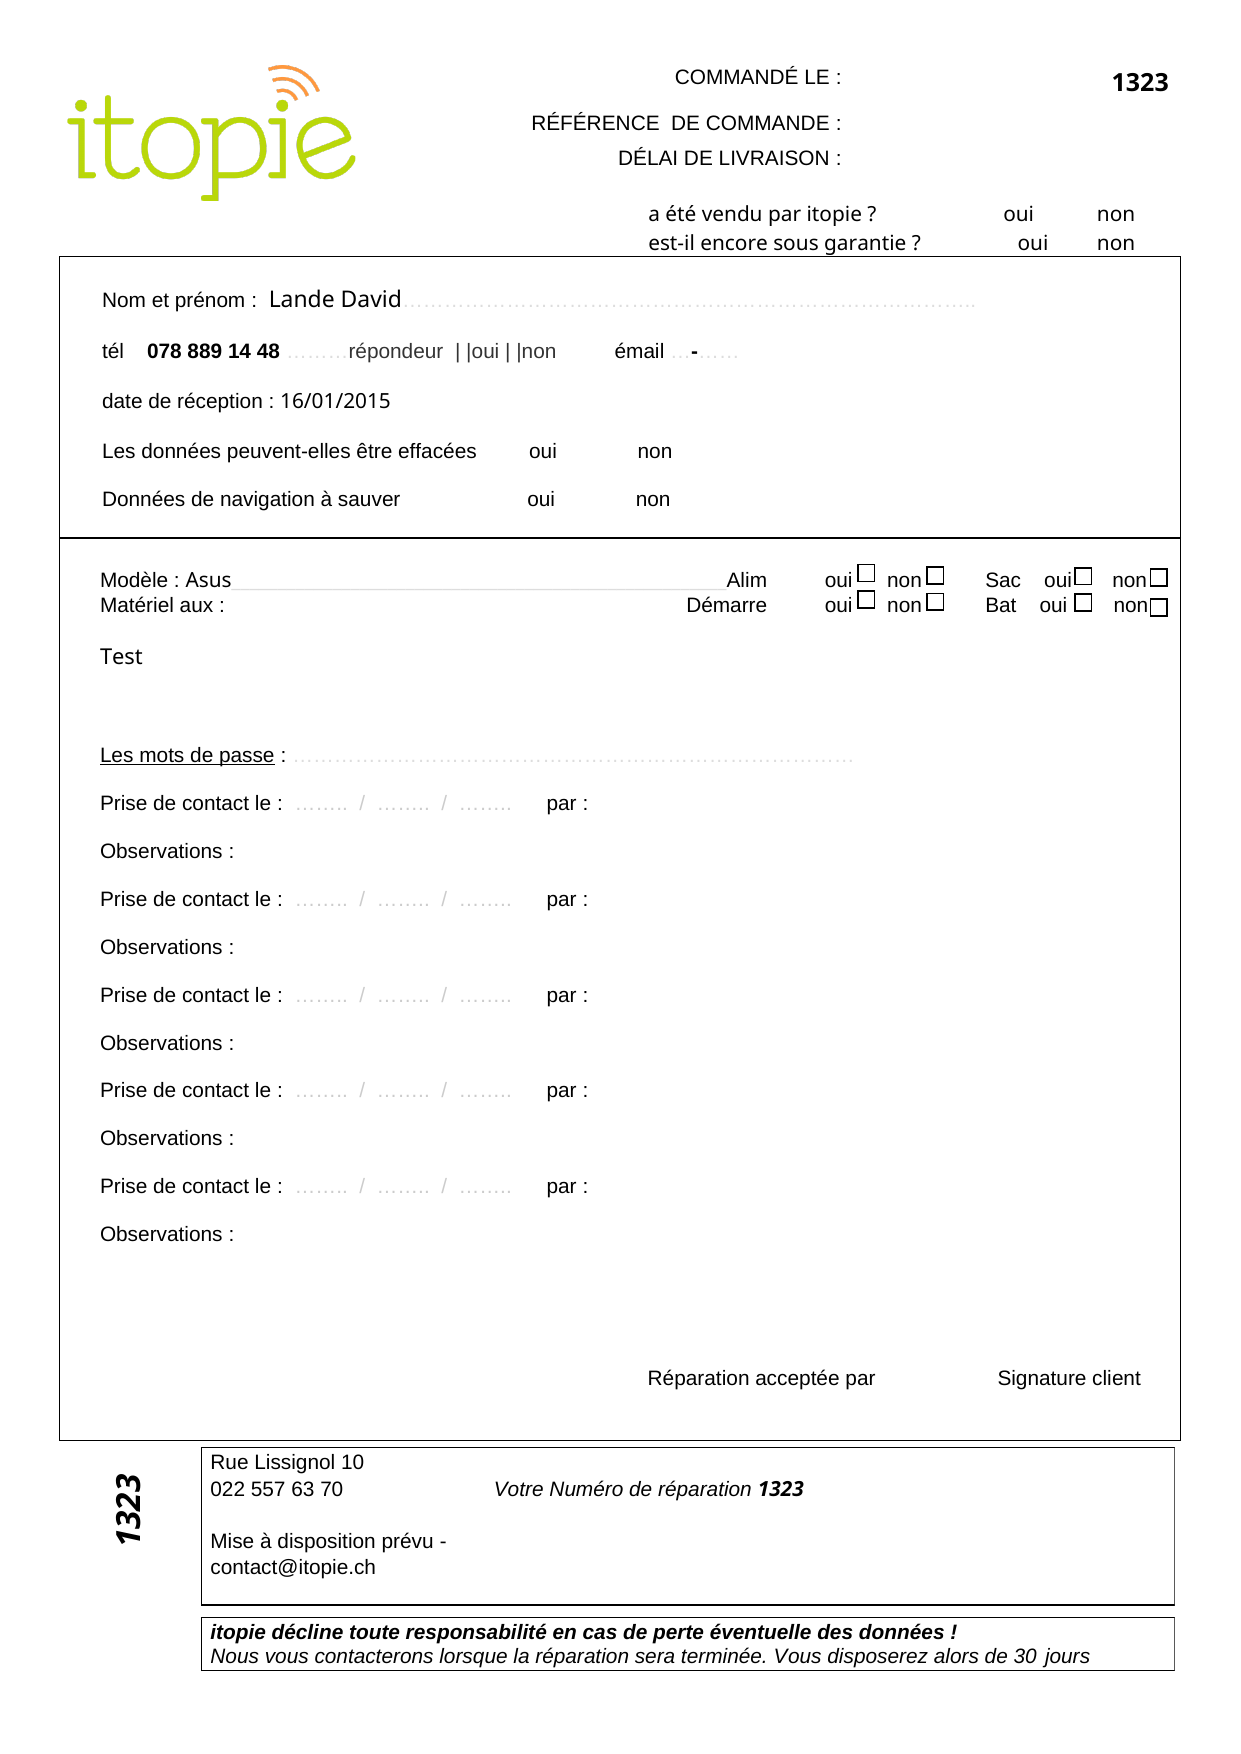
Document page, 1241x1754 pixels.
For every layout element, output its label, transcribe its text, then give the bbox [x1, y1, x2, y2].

text Les données peuvent-elles être effacées oui non [60, 436, 1180, 463]
text Nom et prénom : Lande David……………………………………………………………………….. [60, 280, 1180, 314]
text date de réception : 16/01/2015 [60, 383, 1180, 415]
text Prise de contact le : …….. / …….. / …….. par : [60, 788, 1180, 815]
table_cell [847, 140, 1180, 175]
text a été vendu par itopie ? oui non [59, 199, 1181, 228]
table_cell DÉLAI DE LIVRAISON : [490, 140, 847, 175]
text Observations : [60, 1027, 1180, 1054]
table_cell itopie décline toute responsabilité en cas de perte éventuelle des données ! Nous vous contacterons lorsque la réparation sera terminée. Vous disposerez alors de 30 jours [195, 1611, 1180, 1677]
text Observations : [60, 1123, 1180, 1150]
text Matériel aux : Démarre oui non Bat oui non [60, 590, 1180, 617]
text Observations : [60, 931, 1180, 958]
table_header Rue Lissignol 10 022 557 63 70 Votre Numéro de réparation 1323 Mise à disposition prévu - contact@itopie.ch [195, 1441, 1180, 1611]
text Réparation acceptée par Signature client [60, 1363, 1180, 1390]
table_header COMMANDÉ LE : [490, 59, 847, 104]
text Les mots de passe : ……………………………………………………………………… [60, 740, 1180, 767]
text Observations : [60, 836, 1180, 863]
picture [67, 65, 356, 201]
text Prise de contact le : …….. / …….. / …….. par : [60, 979, 1180, 1006]
text Modèle : Asus Alim oui non Sac oui non [948, 562, 1180, 590]
table_cell [847, 105, 1180, 140]
text Modèle : Asus Alim oui non Sac oui non [60, 562, 856, 590]
text Prise de contact le : …….. / …….. / …….. par : [60, 883, 1180, 911]
text Observations : [60, 1219, 1180, 1246]
text Données de navigation à sauver oui non [60, 484, 1180, 511]
text est-il encore sous garantie ? oui non [59, 228, 1181, 256]
table_header 1323 [847, 59, 1180, 104]
text tél 078 889 14 48 ………répondeur | |oui | |non émail …-…… [60, 335, 1180, 362]
text Modèle : Asus Alim oui non Sac oui non [879, 562, 925, 590]
text Test [60, 638, 1180, 671]
text Prise de contact le : …….. / …….. / …….. par : [60, 1075, 1180, 1102]
text Prise de contact le : …….. / …….. / …….. par : [60, 1171, 1180, 1198]
table_cell RÉFÉRENCE DE COMMANDE : [490, 105, 847, 140]
table_header 1323 [59, 1441, 195, 1677]
